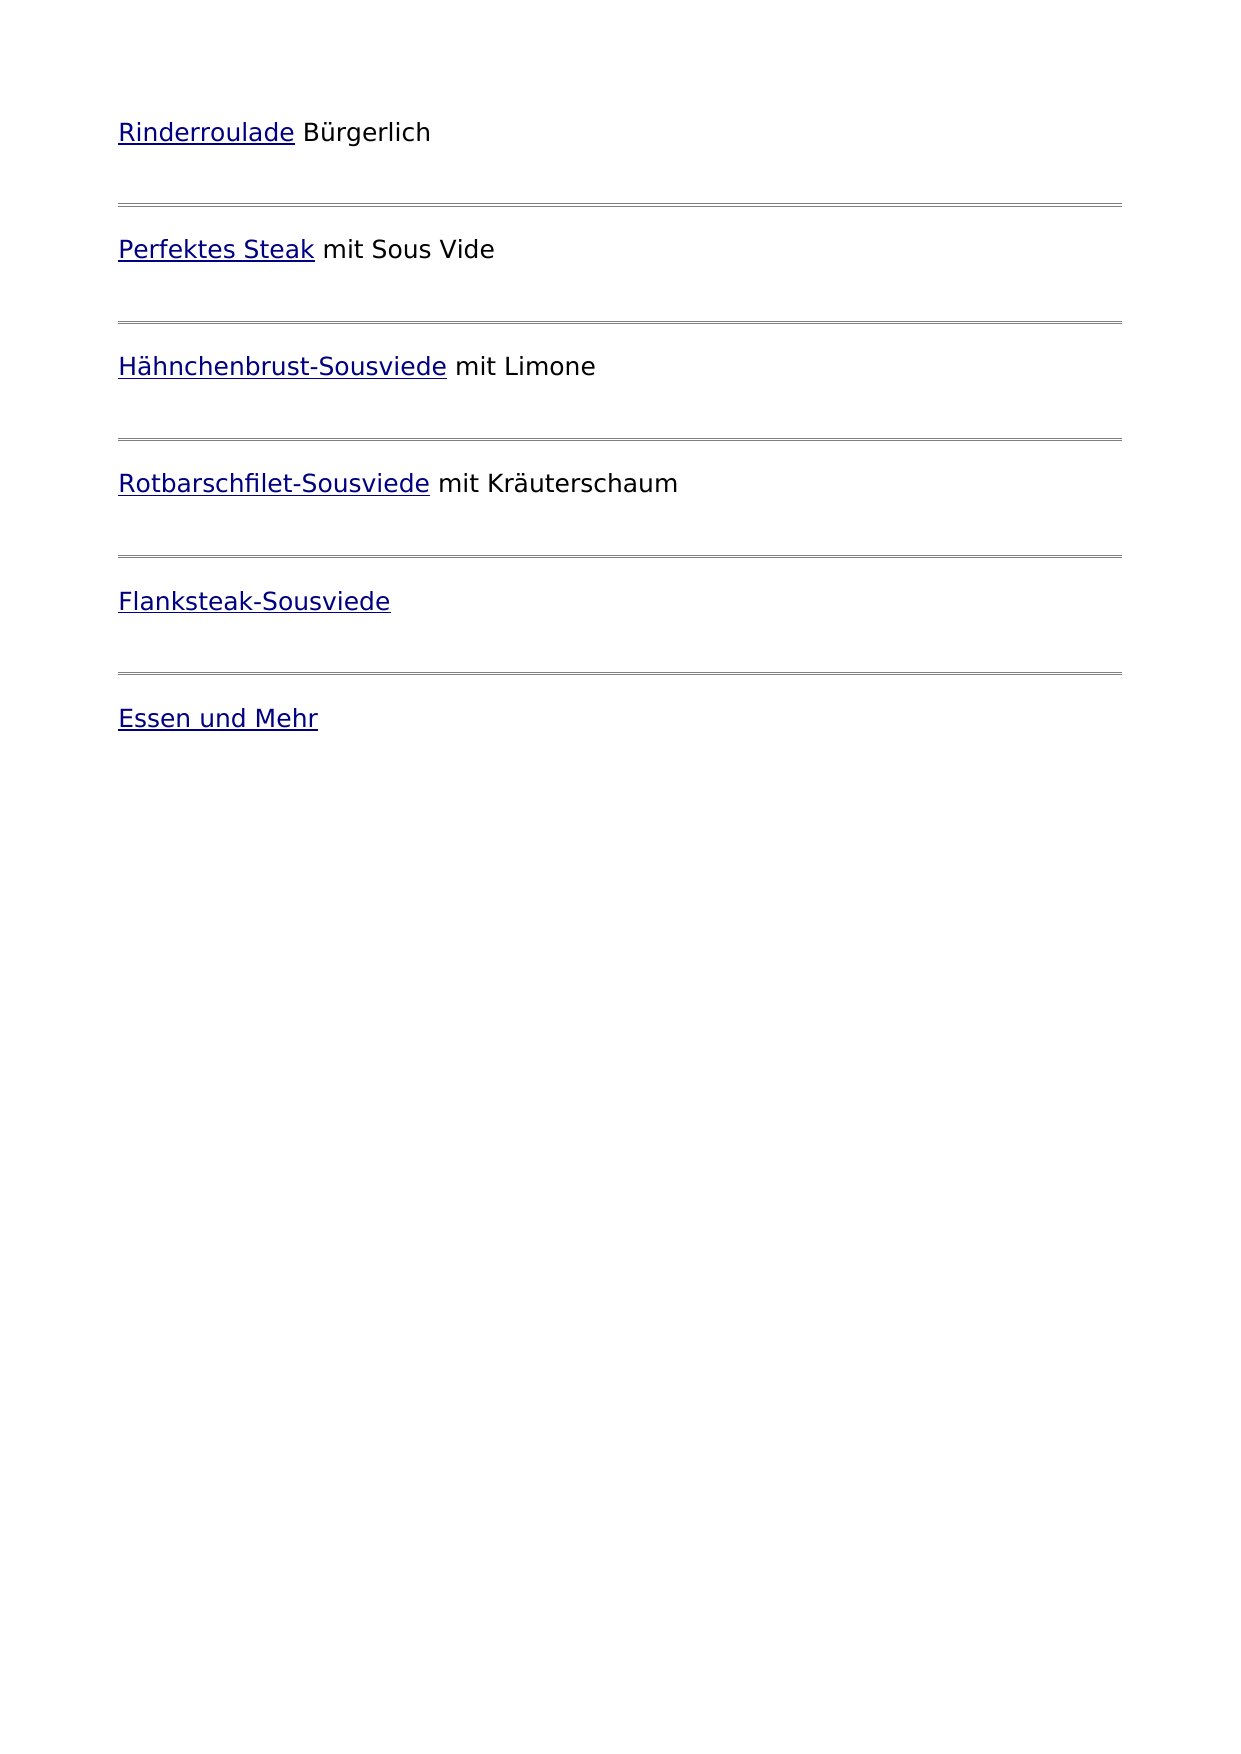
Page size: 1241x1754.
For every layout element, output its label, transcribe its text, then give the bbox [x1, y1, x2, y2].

text Hähnchenbrust-Sousviede mit Limone [118, 352, 1122, 411]
text Flanksteak-Sousviede [118, 587, 1122, 645]
text Rinderroulade Bürgerlich [118, 118, 1122, 176]
text Essen und Mehr [118, 704, 1122, 733]
text Perfektes Steak mit Sous Vide [118, 235, 1122, 294]
text Rotbarschfilet-Sousviede mit Kräuterschaum [118, 470, 1122, 528]
